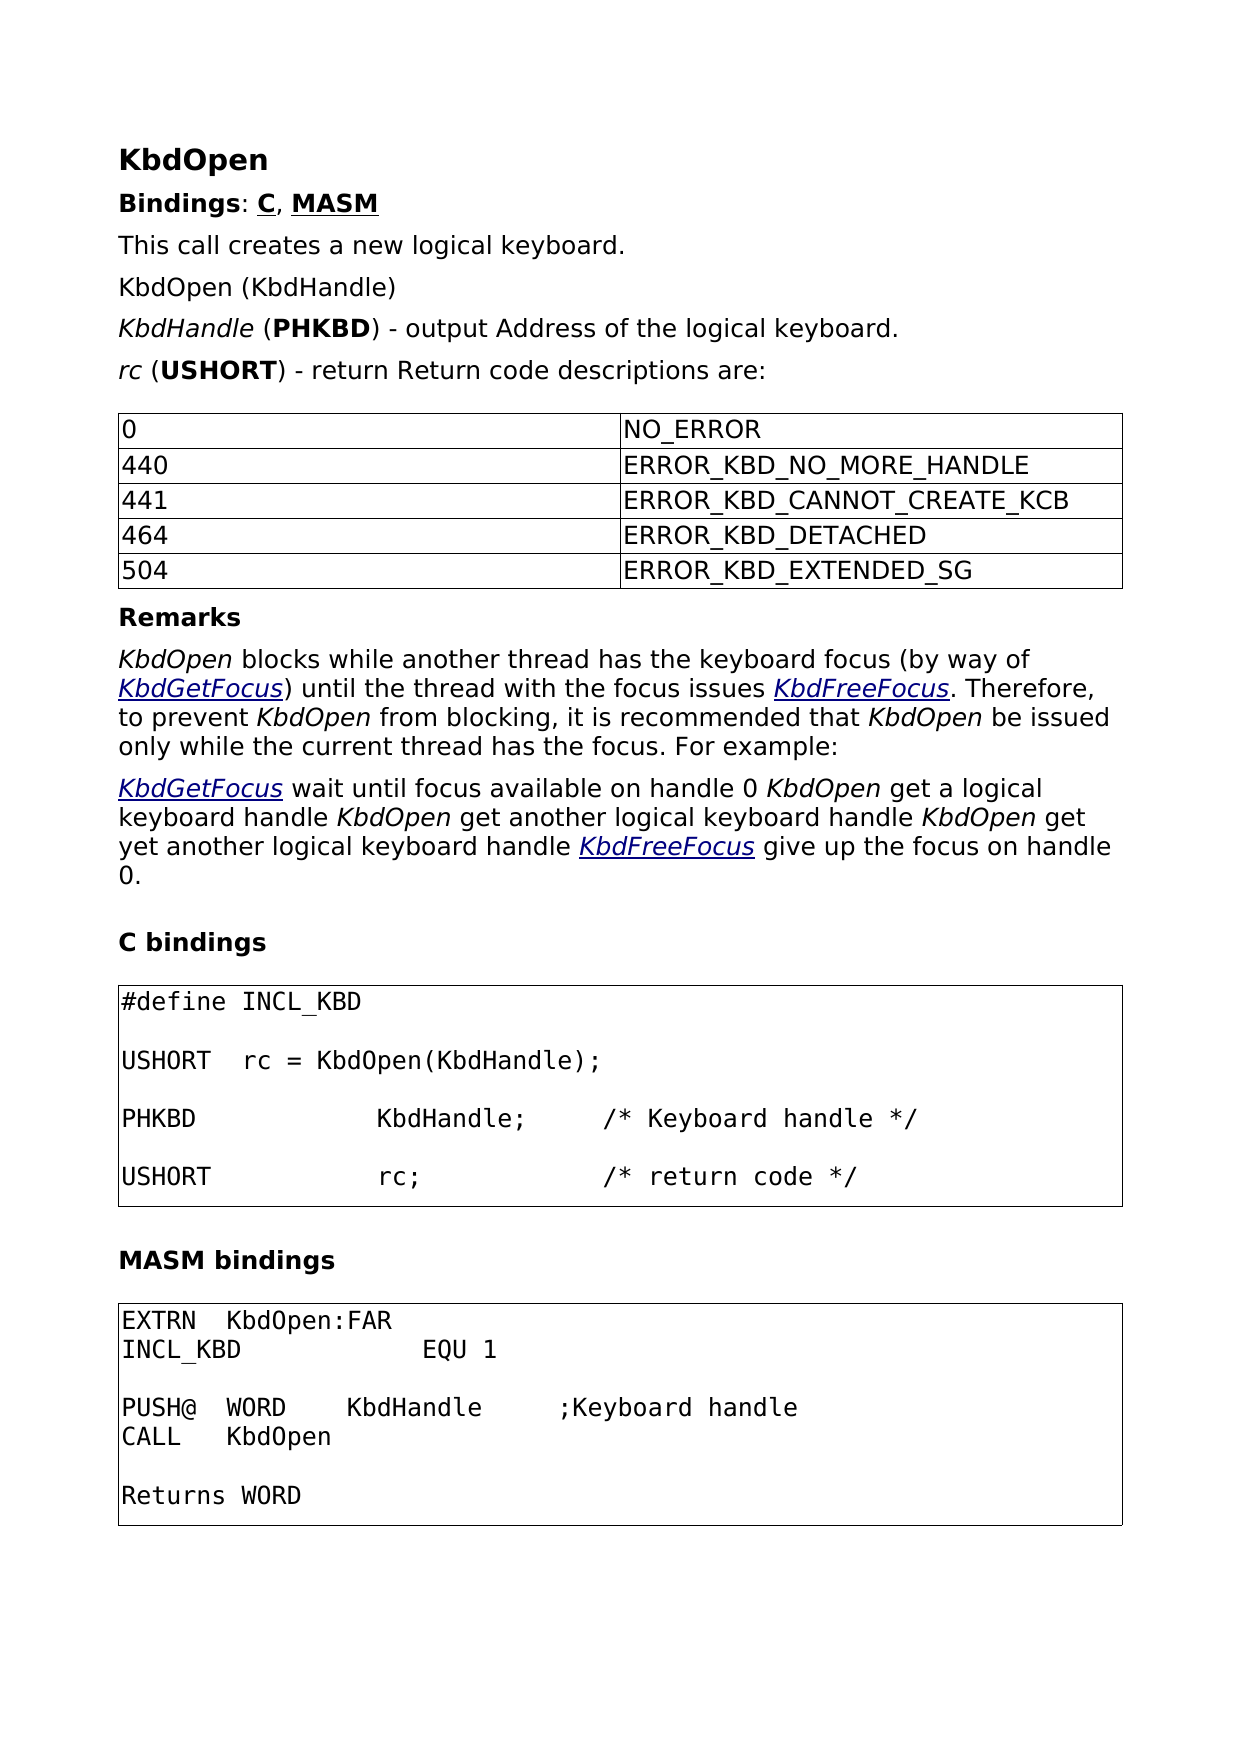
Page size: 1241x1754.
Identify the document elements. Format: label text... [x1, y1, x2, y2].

text KbdGetFocus wait until focus available on handle 0 KbdOpen get a logical keyboard handle KbdOpen get another logical keyboard handle KbdOpen get yet another logical keyboard handle KbdFreeFocus give up the focus on handle 0. [118, 774, 1122, 891]
subtitle MASM bindings [118, 1246, 1122, 1276]
text KbdOpen blocks while another thread has the keyboard focus (by way of KbdGetFocus) until the thread with the focus issues KbdFreeFocus. Therefore, to prevent KbdOpen from blocking, it is recommended that KbdOpen be issued only while the current thread has the focus. For example: [118, 645, 1122, 761]
table_header #define INCL_KBD USHORT rc = KbdOpen(KbdHandle); PHKBD KbdHandle; /* Keyboard handle */ USHORT rc; /* return code */ [119, 986, 1122, 1206]
table_cell ERROR_KBD_NO_MORE_HANDLE [621, 449, 1122, 483]
text rc (USHORT) - return Return code descriptions are: [118, 356, 1122, 385]
table_cell ERROR_KBD_CANNOT_CREATE_KCB [621, 484, 1122, 518]
table_cell 464 [119, 519, 620, 553]
text This call creates a new logical keyboard. [118, 231, 1122, 260]
table_cell ERROR_KBD_EXTENDED_SG [621, 554, 1122, 588]
text Remarks [118, 603, 1122, 632]
table_cell 440 [119, 449, 620, 483]
text KbdOpen (KbdHandle) [118, 273, 1122, 302]
subtitle C bindings [118, 928, 1122, 957]
table_header 0 [119, 414, 620, 448]
table_cell 504 [119, 554, 620, 588]
table_header EXTRN KbdOpen:FAR INCL_KBD EQU 1 PUSH@ WORD KbdHandle ;Keyboard handle CALL KbdOpen Returns WORD [119, 1304, 1122, 1525]
table_cell ERROR_KBD_DETACHED [621, 519, 1122, 553]
subtitle KbdOpen [118, 143, 1122, 177]
table_cell 441 [119, 484, 620, 518]
text Bindings: C, MASM [118, 189, 1122, 219]
table_header NO_ERROR [621, 414, 1122, 448]
text KbdHandle (PHKBD) - output Address of the logical keyboard. [118, 314, 1122, 344]
